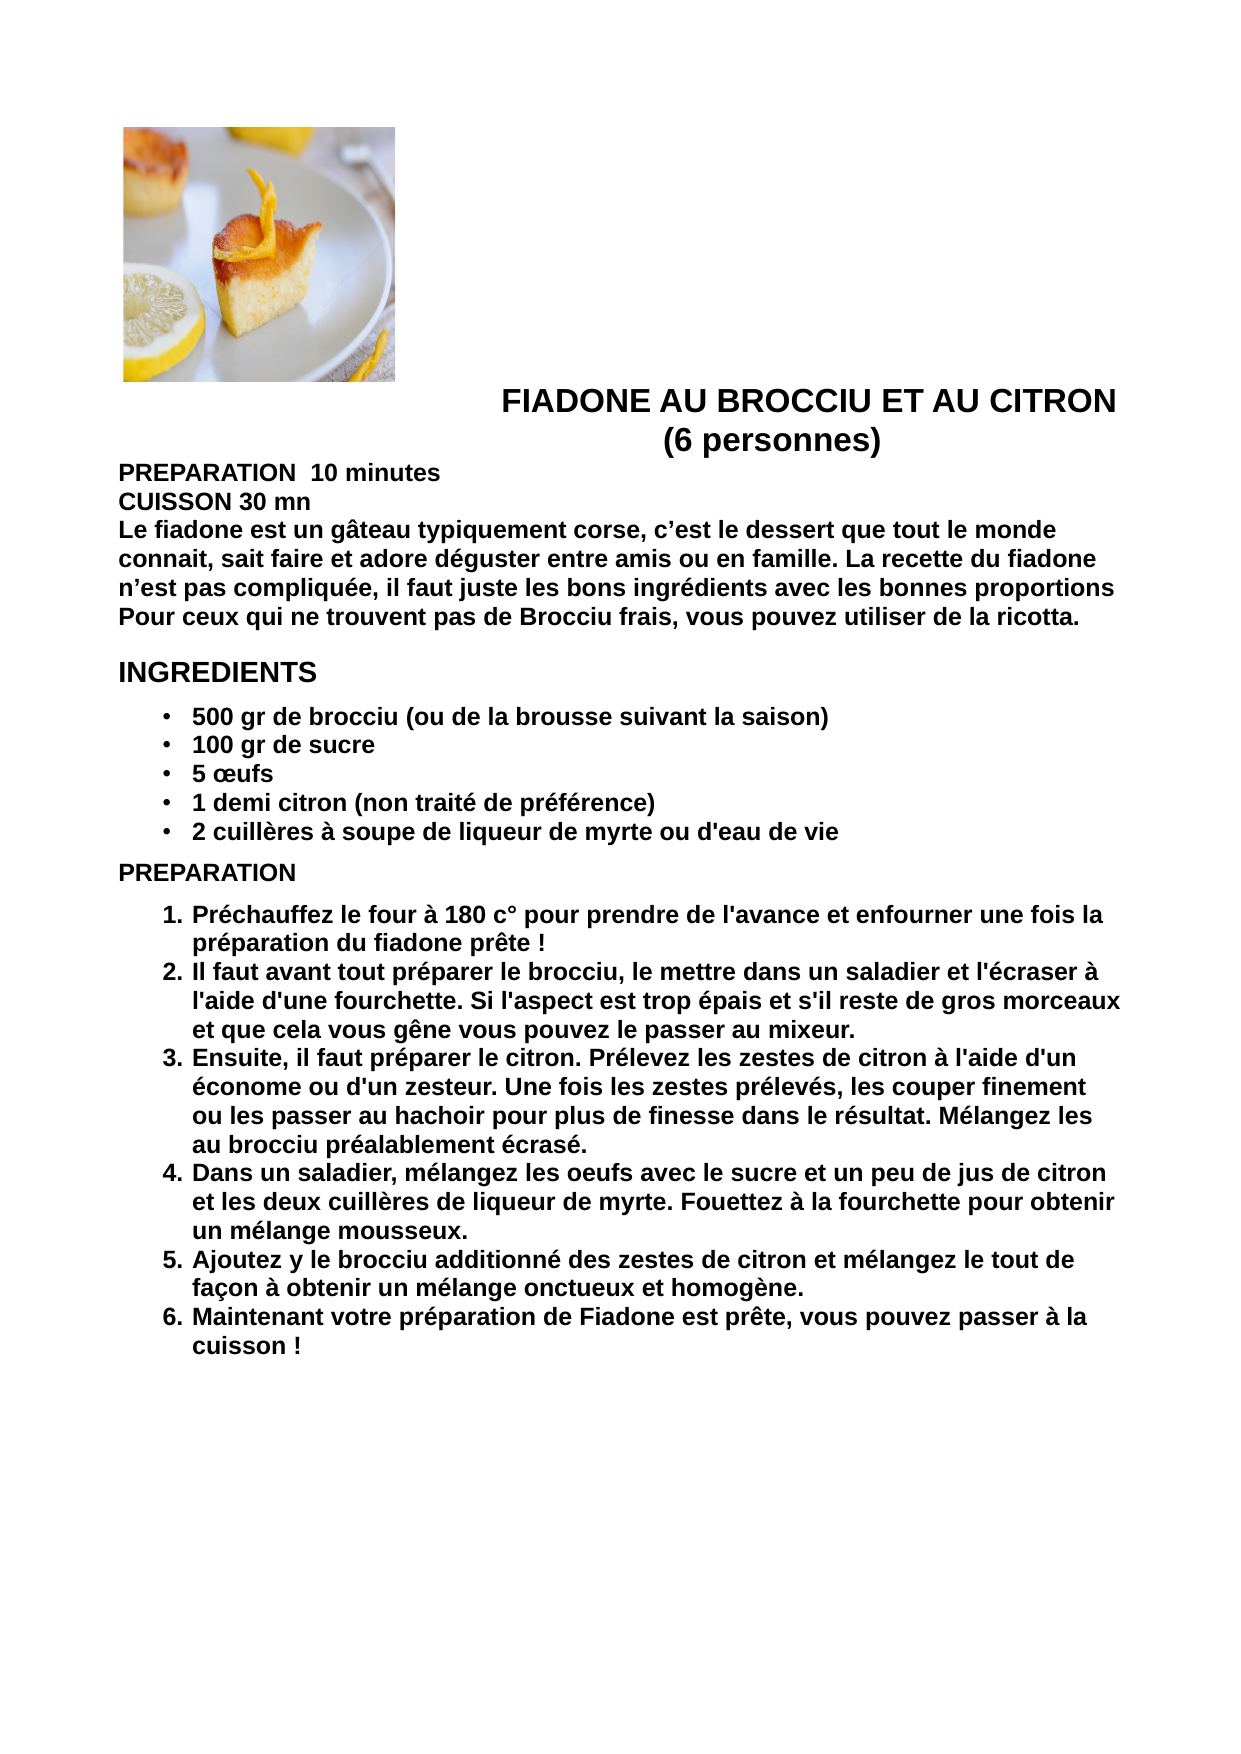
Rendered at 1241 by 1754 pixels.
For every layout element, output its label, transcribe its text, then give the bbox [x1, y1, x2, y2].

text (6 personnes) [118, 419, 1122, 458]
picture [123, 127, 396, 382]
list Ajoutez y le brocciu additionné des zestes de citron et mélangez le tout de façon à obtenir un mélange onctueux et homogène. [162, 1244, 1122, 1302]
list Maintenant votre préparation de Fiadone est prête, vous pouvez passer à la cuisson ! [162, 1302, 1122, 1359]
list 5 œufs [162, 759, 1122, 788]
text Le fiadone est un gâteau typiquement corse, c’est le dessert que tout le monde connait, sait faire et adore déguster entre amis ou en famille. La recette du fiadone n’est pas compliquée, il faut juste les bons ingrédients avec les bonnes proportions Pour ceux qui ne trouvent pas de Brocciu frais, vous pouvez utiliser de la ricotta. [118, 516, 1122, 631]
list 100 gr de sucre [162, 730, 1122, 759]
text FIADONE AU BROCCIU ET AU CITRON [118, 118, 1122, 419]
list Dans un saladier, mélangez les oeufs avec le sucre et un peu de jus de citron et les deux cuillères de liqueur de myrte. Fouettez à la fourchette pour obtenir un mélange mousseux. [162, 1158, 1122, 1244]
text PREPARATION 10 minutes [118, 458, 1122, 487]
list 500 gr de brocciu (ou de la brousse suivant la saison) [162, 702, 1122, 730]
text PREPARATION [118, 858, 1122, 887]
list Préchauffez le four à 180 c° pour prendre de l'avance et enfourner une fois la préparation du fiadone prête ! [162, 899, 1122, 957]
text CUISSON 30 mn [118, 487, 1122, 516]
list 1 demi citron (non traité de préférence) [162, 788, 1122, 817]
list Ensuite, il faut préparer le citron. Prélevez les zestes de citron à l'aide d'un économe ou d'un zesteur. Une fois les zestes prélevés, les couper finement ou les passer au hachoir pour plus de finesse dans le résultat. Mélangez les au brocciu préalablement écrasé. [162, 1043, 1122, 1158]
list Il faut avant tout préparer le brocciu, le mettre dans un saladier et l'écraser à l'aide d'une fourchette. Si l'aspect est trop épais et s'il reste de gros morceaux et que cela vous gêne vous pouvez le passer au mixeur. [162, 957, 1122, 1043]
subtitle INGREDIENTS [118, 656, 1122, 689]
list 2 cuillères à soupe de liqueur de myrte ou d'eau de vie [162, 817, 1122, 846]
